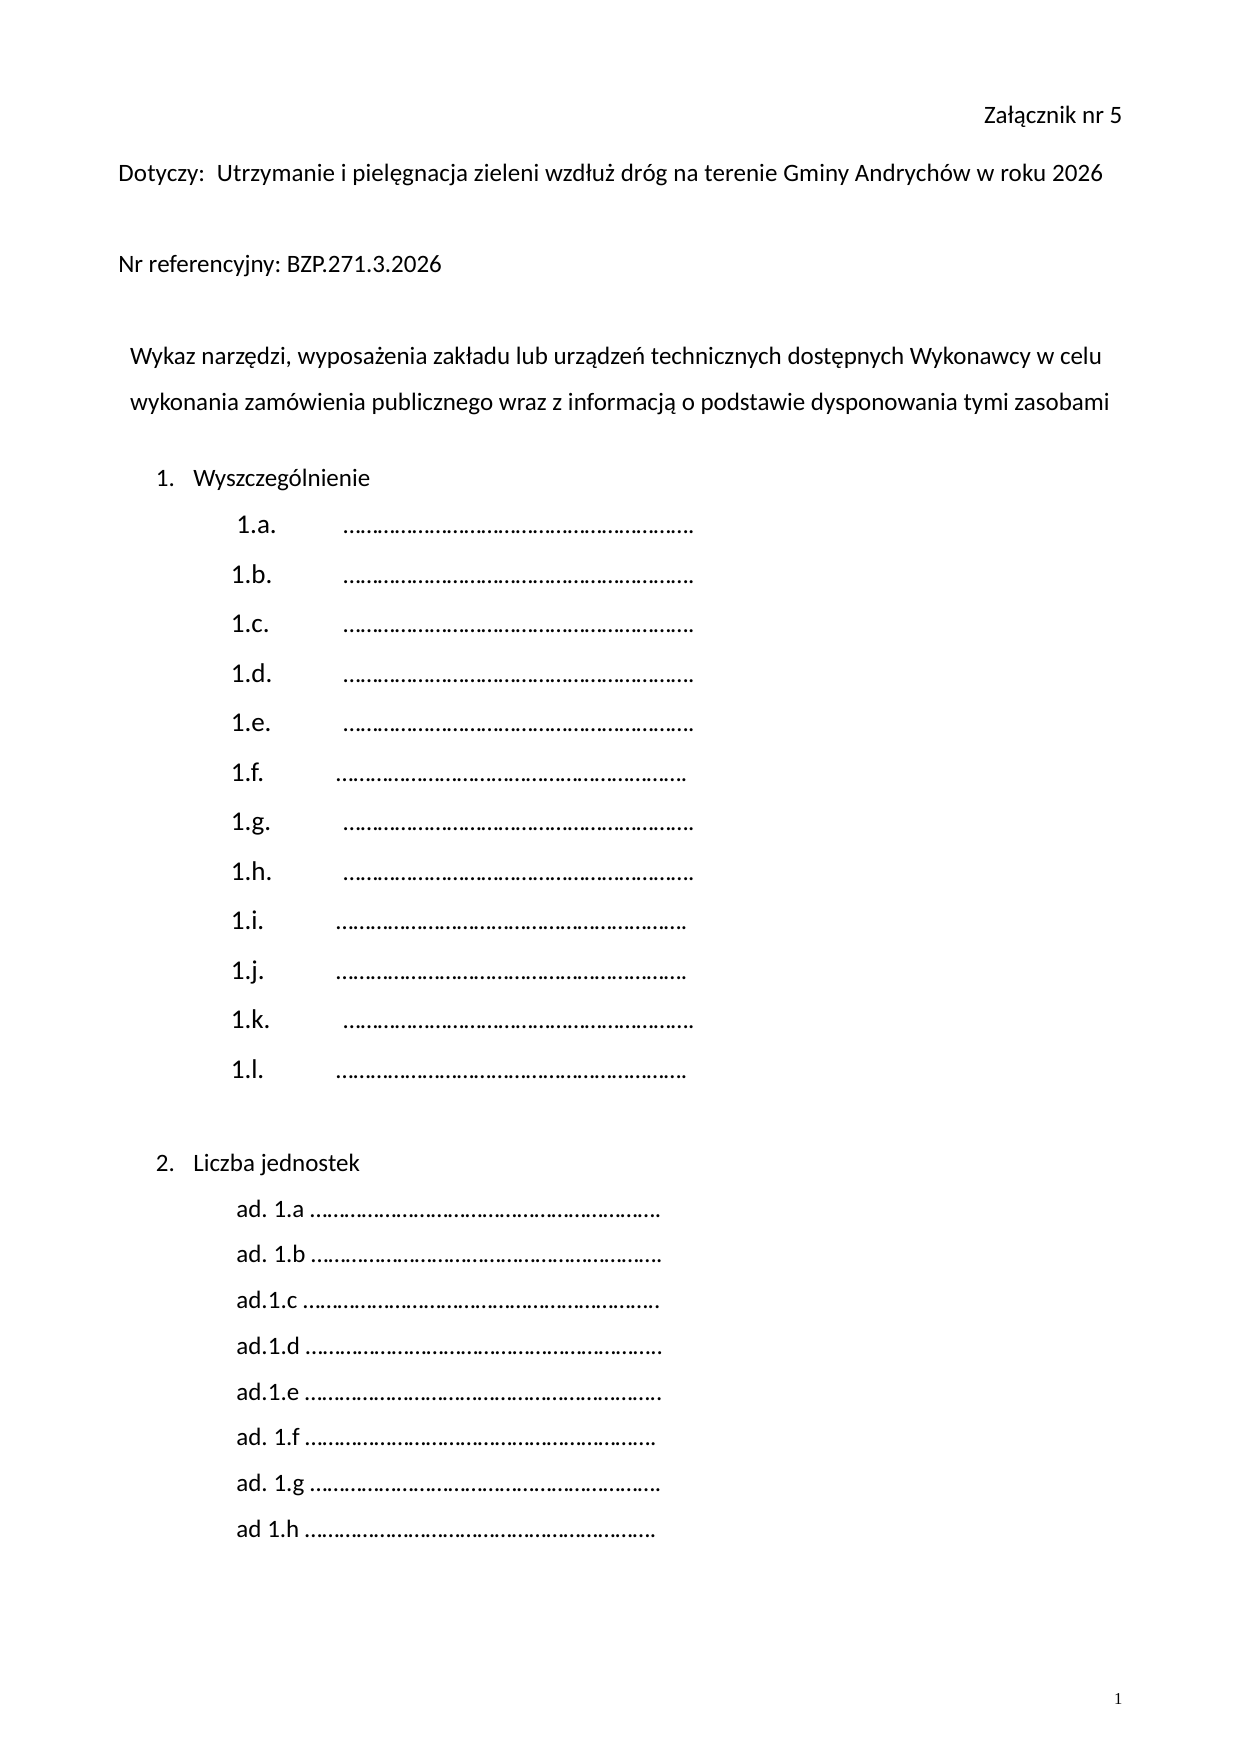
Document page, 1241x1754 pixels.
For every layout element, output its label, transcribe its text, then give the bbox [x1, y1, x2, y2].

list Liczba jednostek [156, 1147, 1122, 1178]
list Nr referencyjny: BZP.271.3.2026 [118, 248, 1122, 279]
list ……………………………………………………. [231, 903, 1122, 936]
list ……………………………………………………. [231, 953, 1122, 986]
text ad.1.d …………………………………………………….. [236, 1330, 1122, 1361]
text Załącznik nr 5 [118, 99, 1122, 129]
text ad. 1.b ……………………………………………………. [236, 1238, 1122, 1269]
text ad. 1.f ……………………………………………………. [236, 1421, 1122, 1452]
text ad.1.e …………………………………………………….. [236, 1376, 1122, 1406]
list ……………………………………………………. [231, 854, 1122, 887]
list ……………………………………………………. [231, 557, 1122, 590]
list ……………………………………………………. [236, 508, 1122, 541]
text ad.1.c …………………………………………………….. [236, 1284, 1122, 1315]
list ……………………………………………………. [231, 1052, 1122, 1085]
list ……………………………………………………. [231, 804, 1122, 837]
text ad. 1.a ……………………………………………………. [236, 1193, 1122, 1223]
list ……………………………………………………. [231, 1002, 1122, 1035]
text ad. 1.g ……………………………………………………. [236, 1467, 1122, 1498]
text ad 1.h ……………………………………………………. [236, 1513, 1122, 1543]
list ……………………………………………………. [231, 706, 1122, 738]
list ……………………………………………………. [231, 607, 1122, 639]
list Wyszczególnienie [156, 462, 1122, 492]
list ……………………………………………………. [231, 656, 1122, 689]
list Dotyczy: Utrzymanie i pielęgnacja zieleni wzdłuż dróg na terenie Gminy Andrychów w roku 2026 [118, 157, 1122, 187]
list ……………………………………………………. [231, 755, 1122, 788]
text Wykaz narzędzi, wyposażenia zakładu lub urządzeń technicznych dostępnych Wykonawcy w celu wykonania zamówienia publicznego wraz z informacją o podstawie dysponowania tymi zasobami [130, 340, 1122, 416]
